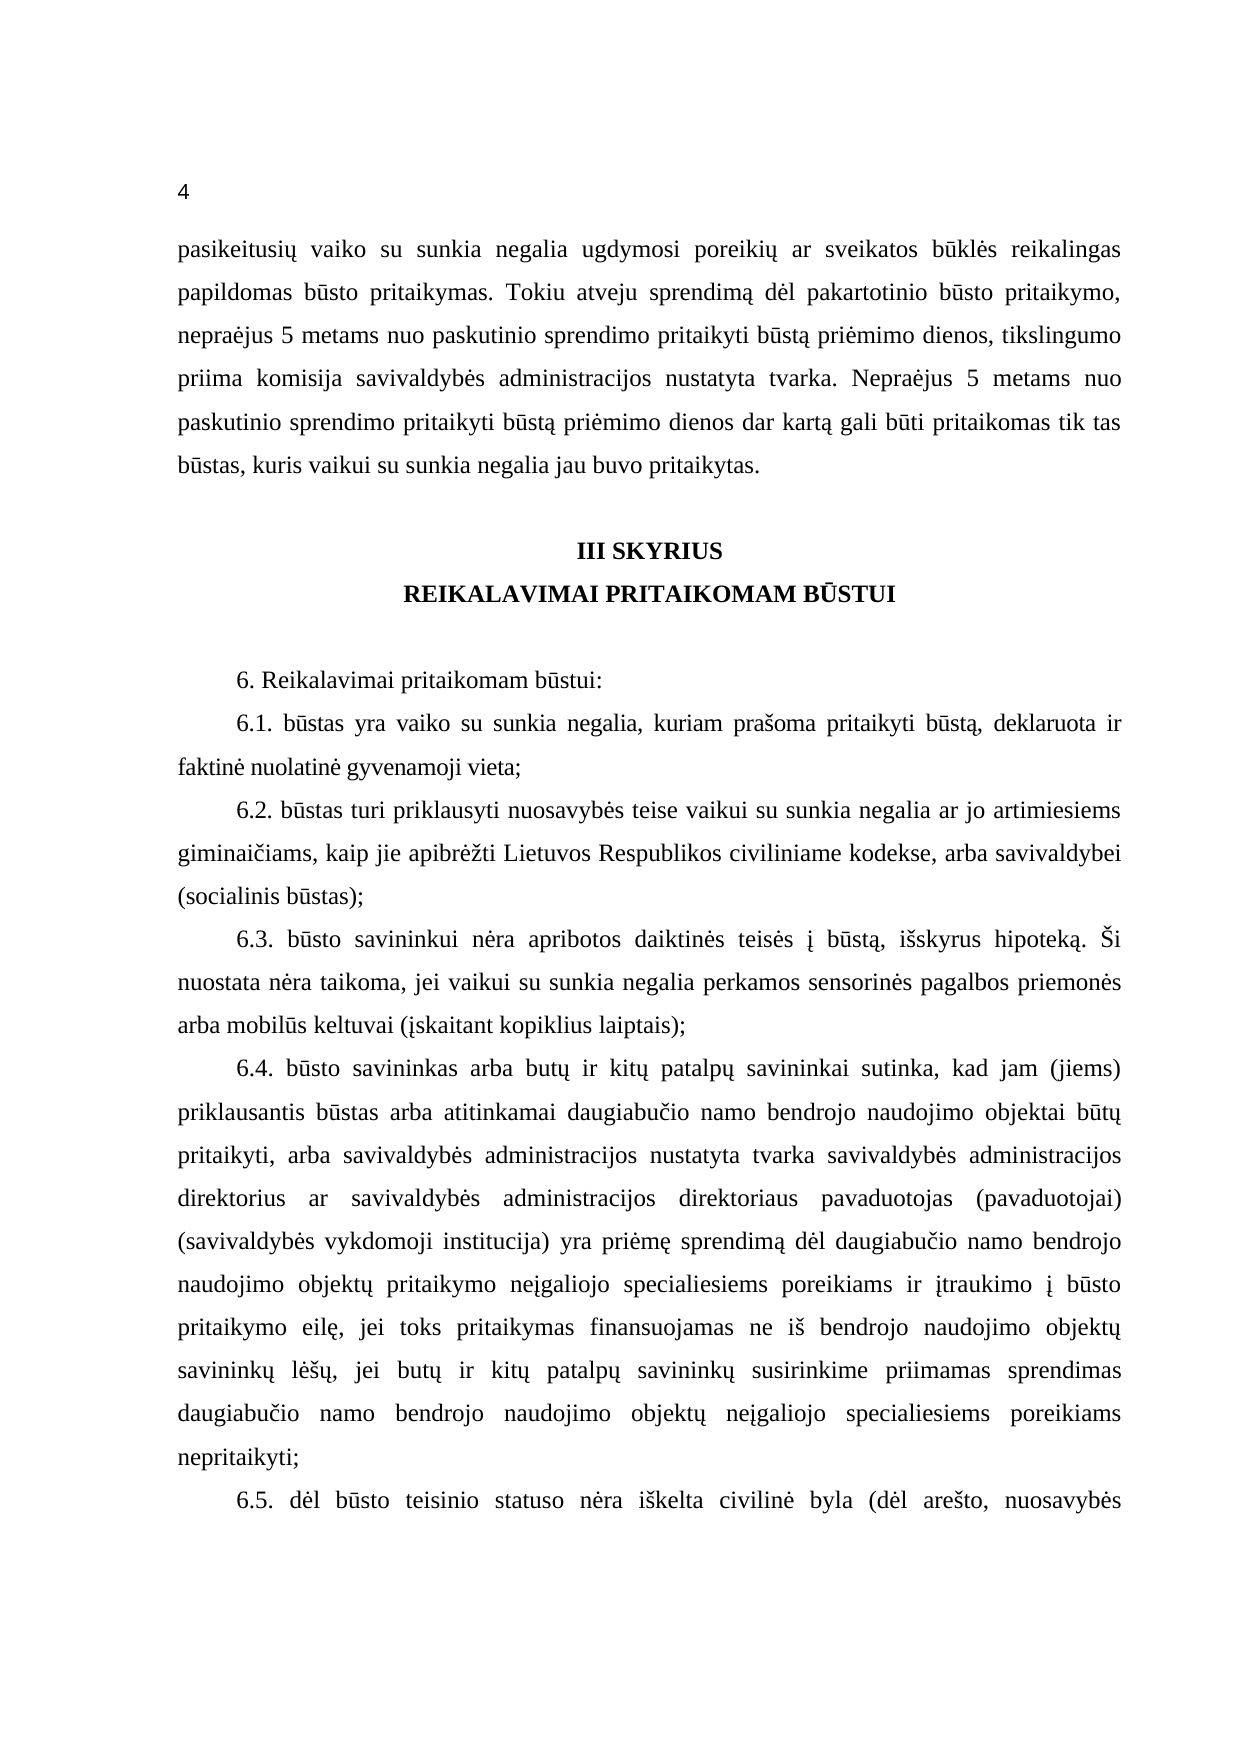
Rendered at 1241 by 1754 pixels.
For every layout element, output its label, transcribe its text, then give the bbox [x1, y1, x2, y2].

text 6.1. būstas yra vaiko su sunkia negalia, kuriam prašoma pritaikyti būstą, deklaruota ir faktinė nuolatinė gyvenamoji vieta; [177, 708, 1122, 780]
text III SKYRIUS [177, 536, 1122, 565]
text pasikeitusių vaiko su sunkia negalia ugdymosi poreikių ar sveikatos būklės reikalingas papildomas būsto pritaikymas. Tokiu atveju sprendimą dėl pakartotinio būsto pritaikymo, nepraėjus 5 metams nuo paskutinio sprendimo pritaikyti būstą priėmimo dienos, tikslingumo priima komisija savivaldybės administracijos nustatyta tvarka. Nepraėjus 5 metams nuo paskutinio sprendimo pritaikyti būstą priėmimo dienos dar kartą gali būti pritaikomas tik tas būstas, kuris vaikui su sunkia negalia jau buvo pritaikytas. [177, 234, 1122, 478]
text Reikalavimai pritaikomam būstui [177, 579, 1122, 608]
text 6.5. dėl būsto teisinio statuso nėra iškelta civilinė byla (dėl arešto, nuosavybės [177, 1485, 1122, 1513]
text 6.4. būsto savininkas arba butų ir kitų patalpų savininkai sutinka, kad jam (jiems) priklausantis būstas arba atitinkamai daugiabučio namo bendrojo naudojimo objektai būtų pritaikyti, arba savivaldybės administracijos nustatyta tvarka savivaldybės administracijos direktorius ar savivaldybės administracijos direktoriaus pavaduotojas (pavaduotojai) (savivaldybės vykdomoji institucija) yra priėmę sprendimą dėl daugiabučio namo bendrojo naudojimo objektų pritaikymo neįgaliojo specialiesiems poreikiams ir įtraukimo į būsto pritaikymo eilę, jei toks pritaikymas finansuojamas ne iš bendrojo naudojimo objektų savininkų lėšų, jei butų ir kitų patalpų savininkų susirinkime priimamas sprendimas daugiabučio namo bendrojo naudojimo objektų neįgaliojo specialiesiems poreikiams nepritaikyti; [177, 1053, 1122, 1470]
text 6.3. būsto savininkui nėra apribotos daiktinės teisės į būstą, išskyrus hipoteką. Ši nuostata nėra taikoma, jei vaikui su sunkia negalia perkamos sensorinės pagalbos priemonės arba mobilūs keltuvai (įskaitant kopiklius laiptais); [177, 924, 1122, 1039]
text 6. Reikalavimai pritaikomam būstui: [177, 665, 1122, 694]
text 6.2. būstas turi priklausyti nuosavybės teise vaikui su sunkia negalia ar jo artimiesiems giminaičiams, kaip jie apibrėžti Lietuvos Respublikos civiliniame kodekse, arba savivaldybei (socialinis būstas); [177, 795, 1122, 910]
